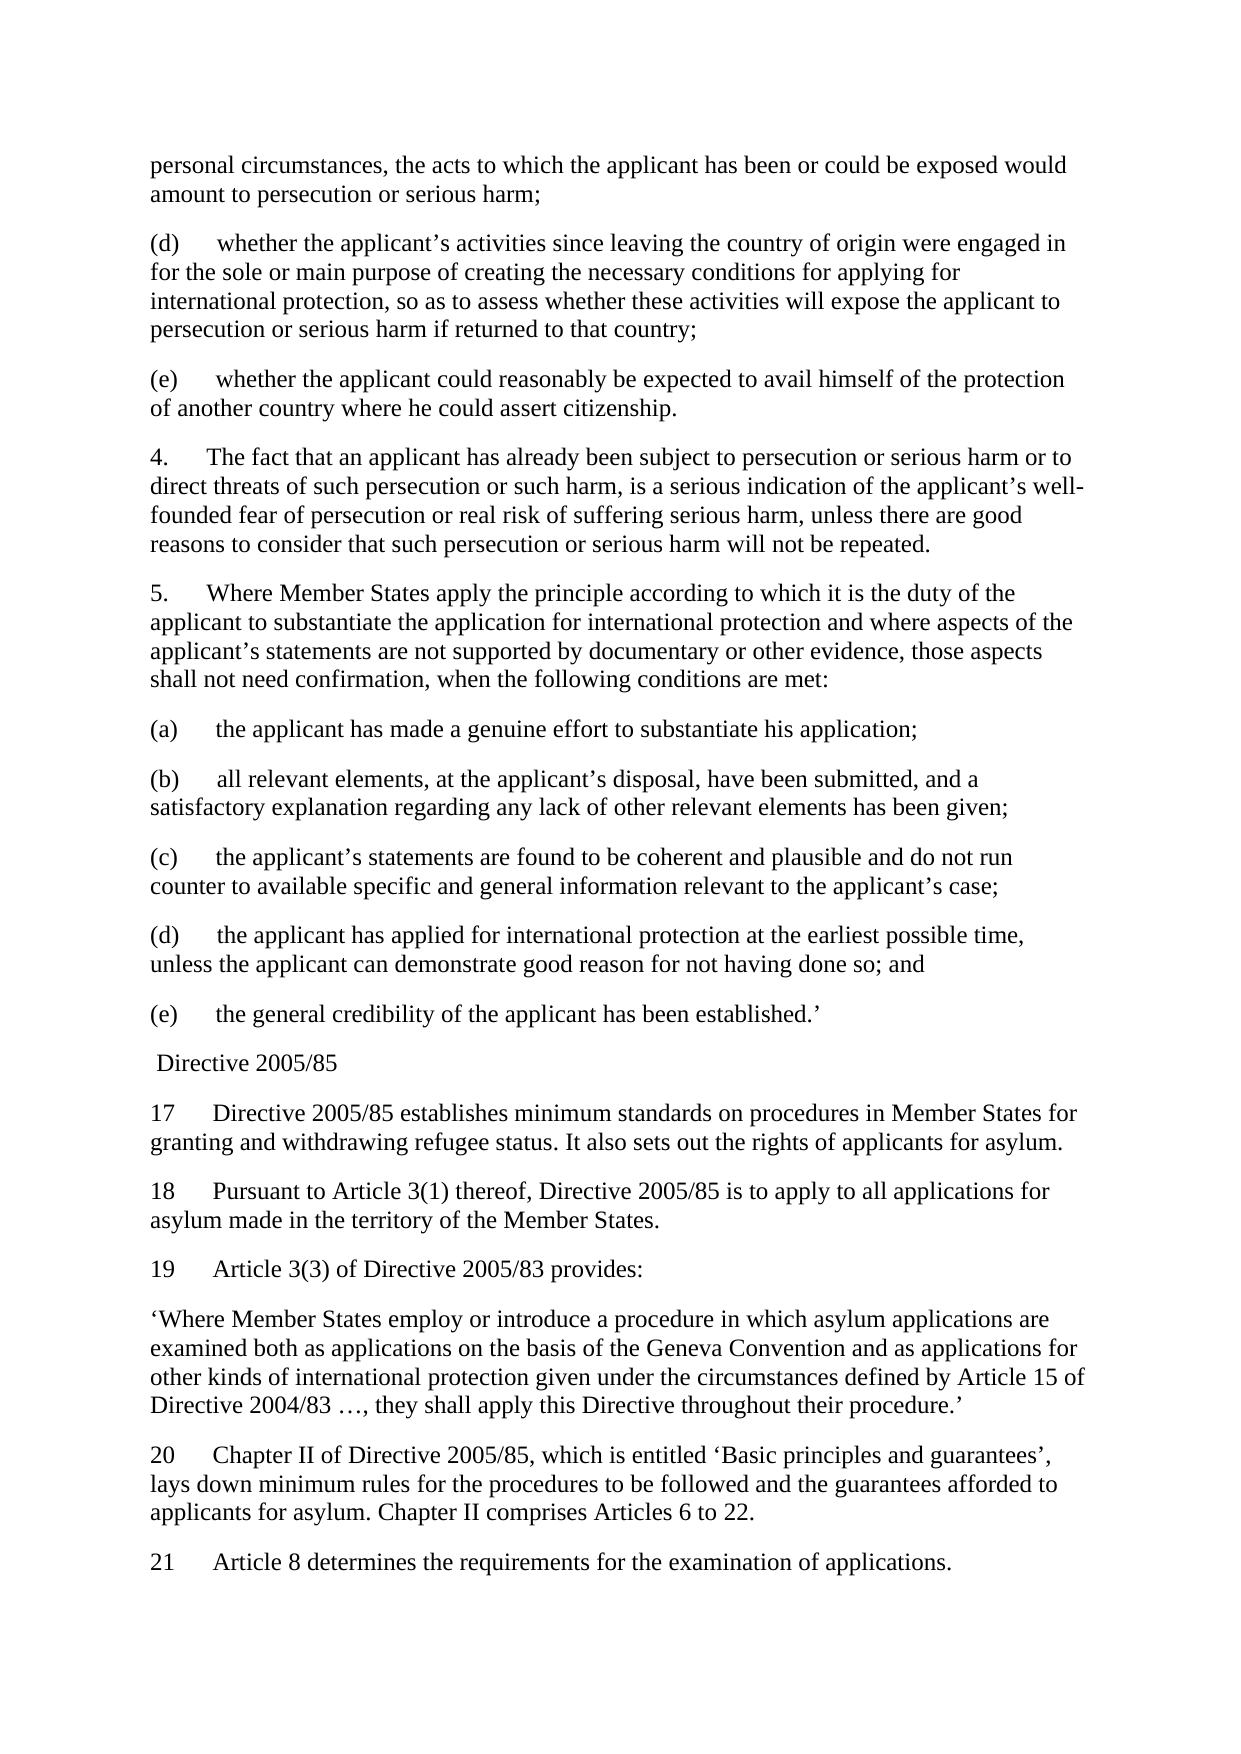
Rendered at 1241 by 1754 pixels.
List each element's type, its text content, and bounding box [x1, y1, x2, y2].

text (c) the applicant’s statements are found to be coherent and plausible and do not run counter to available specific and general information relevant to the applicant’s case; [150, 842, 1090, 899]
text (e) the general credibility of the applicant has been established.’ [150, 999, 1090, 1027]
text (b) all relevant elements, at the applicant’s disposal, have been submitted, and a satisfactory explanation regarding any lack of other relevant elements has been given; [150, 764, 1090, 821]
text 17 Directive 2005/85 establishes minimum standards on procedures in Member States for granting and withdrawing refugee status. It also sets out the rights of applicants for asylum. [150, 1098, 1090, 1155]
text (d) whether the applicant’s activities since leaving the country of origin were engaged in for the sole or main purpose of creating the necessary conditions for applying for international protection, so as to assess whether these activities will expose the applicant to persecution or serious harm if returned to that country; [150, 228, 1090, 343]
text (e) whether the applicant could reasonably be expected to avail himself of the protection of another country where he could assert citizenship. [150, 364, 1090, 422]
text personal circumstances, the acts to which the applicant has been or could be exposed would amount to persecution or serious harm; [150, 150, 1090, 207]
text 4. The fact that an applicant has already been subject to persecution or serious harm or to direct threats of such persecution or such harm, is a serious indication of the applicant’s well-founded fear of persecution or real risk of suffering serious harm, unless there are good reasons to consider that such persecution or serious harm will not be repeated. [150, 442, 1090, 557]
text Directive 2005/85 [150, 1048, 1090, 1077]
text 18 Pursuant to Article 3(1) thereof, Directive 2005/85 is to apply to all applications for asylum made in the territory of the Member States. [150, 1176, 1090, 1234]
text 20 Chapter II of Directive 2005/85, which is entitled ‘Basic principles and guarantees’, lays down minimum rules for the procedures to be followed and the guarantees afforded to applicants for asylum. Chapter II comprises Articles 6 to 22. [150, 1440, 1090, 1526]
text 21 Article 8 determines the requirements for the examination of applications. [150, 1547, 1090, 1576]
text 5. Where Member States apply the principle according to which it is the duty of the applicant to substantiate the application for international protection and where aspects of the applicant’s statements are not supported by documentary or other evidence, those aspects shall not need confirmation, when the following conditions are met: [150, 578, 1090, 693]
text (a) the applicant has made a genuine effort to substantiate his application; [150, 714, 1090, 743]
text 19 Article 3(3) of Directive 2005/83 provides: [150, 1254, 1090, 1283]
text (d) the applicant has applied for international protection at the earliest possible time, unless the applicant can demonstrate good reason for not having done so; and [150, 920, 1090, 978]
text ‘Where Member States employ or introduce a procedure in which asylum applications are examined both as applications on the basis of the Geneva Convention and as applications for other kinds of international protection given under the circumstances defined by Article 15 of Directive 2004/83 …, they shall apply this Directive throughout their procedure.’ [150, 1304, 1090, 1419]
